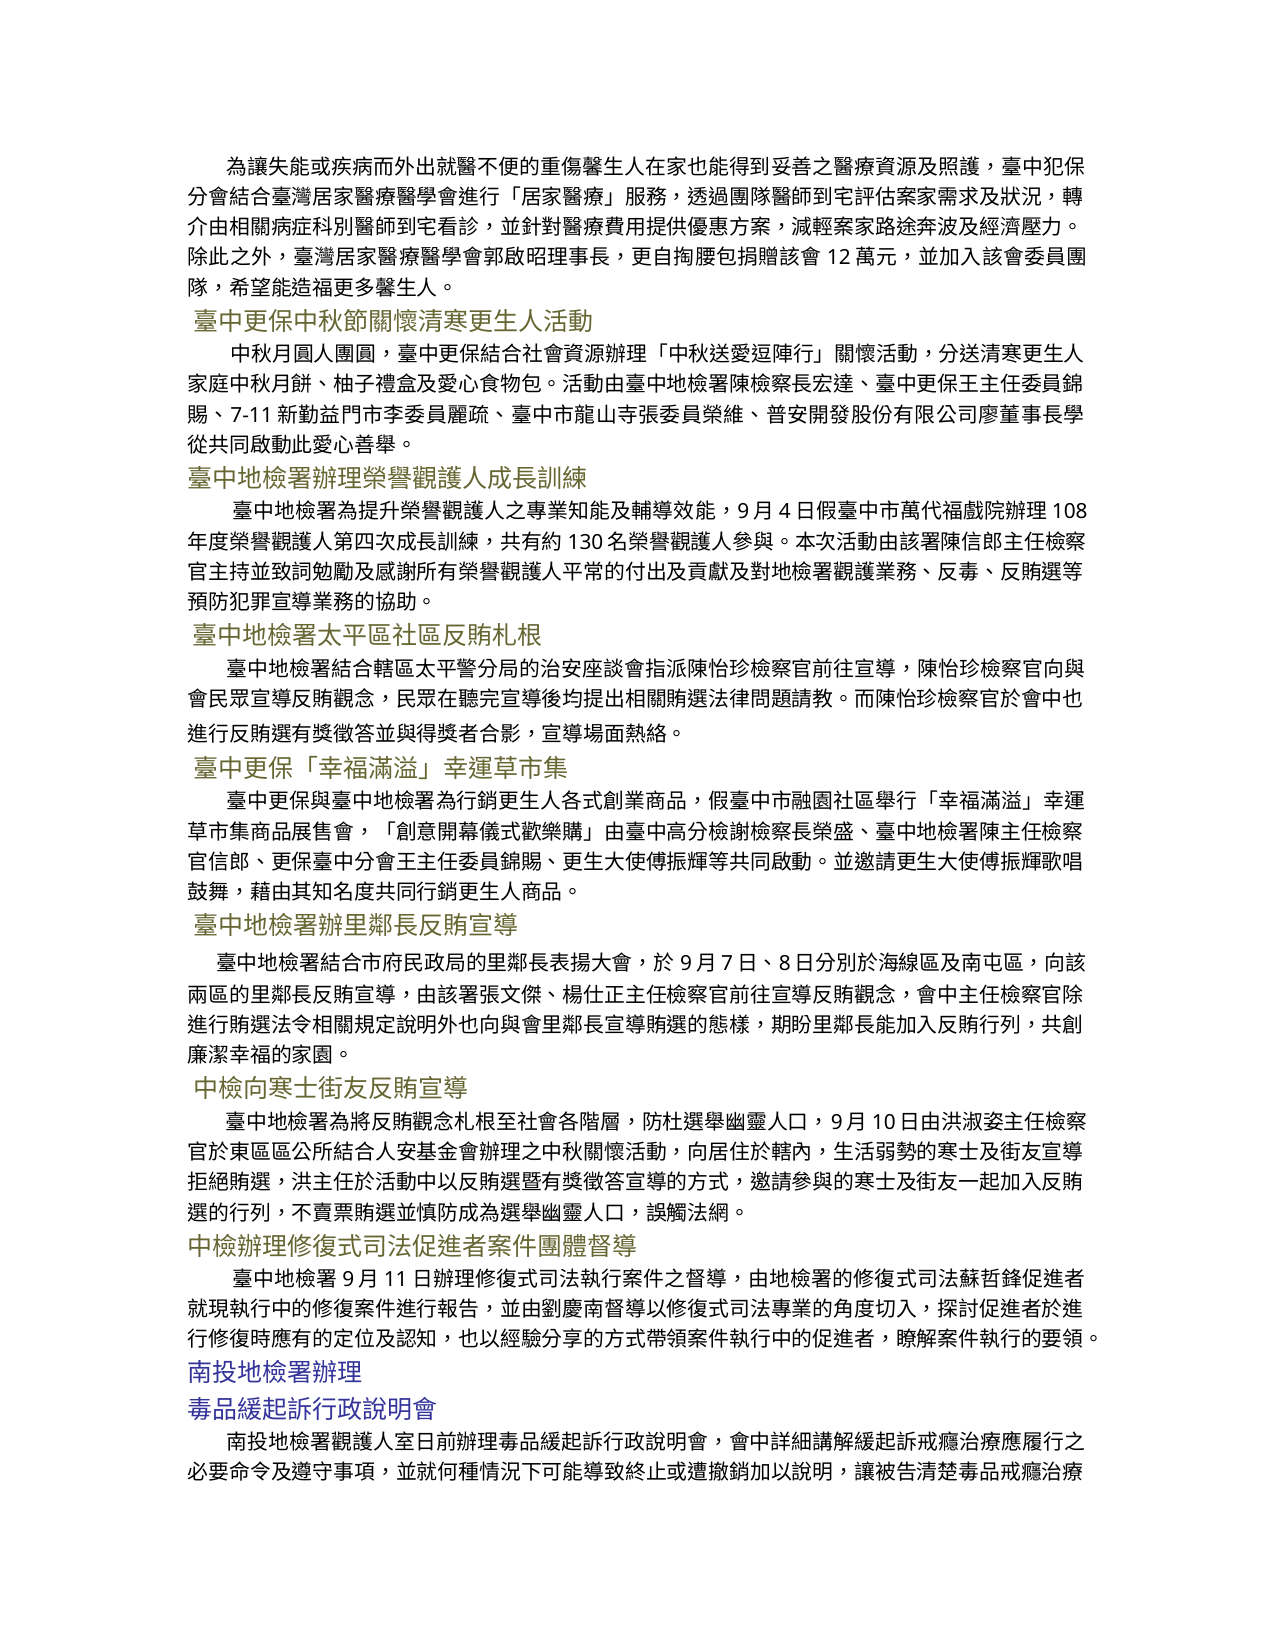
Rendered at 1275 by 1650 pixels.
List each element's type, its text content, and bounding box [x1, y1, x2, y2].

text 臺中地檢署太平區社區反賄札根 [187, 616, 1087, 652]
text 臺中地檢署9月11日辦理修復式司法執行案件之督導，由地檢署的修復式司法蘇哲鋒促進者就現執行中的修復案件進行報告，並由劉慶南督導以修復式司法專業的角度切入，探討促進者於進行修復時應有的定位及認知，也以經驗分享的方式帶領案件執行中的促進者，瞭解案件執行的要領。 [187, 1262, 1087, 1353]
text 為讓失能或疾病而外出就醫不便的重傷馨生人在家也能得到妥善之醫療資源及照護，臺中犯保分會結合臺灣居家醫療醫學會進行「居家醫療」服務，透過團隊醫師到宅評估案家需求及狀況，轉介由相關病症科別醫師到宅看診，並針對醫療費用提供優惠方案，減輕案家路途奔波及經濟壓力。除此之外，臺灣居家醫療醫學會郭啟昭理事長，更自掏腰包捐贈該會12萬元，並加入該會委員團隊，希望能造福更多馨生人。 [187, 150, 1087, 301]
text 臺中地檢署結合轄區太平警分局的治安座談會指派陳怡珍檢察官前往宣導，陳怡珍檢察官向與會民眾宣導反賄觀念，民眾在聽完宣導後均提出相關賄選法律問題請教。而陳怡珍檢察官於會中也進行反賄選有獎徵答並與得獎者合影，宣導場面熱絡。 [187, 652, 1087, 748]
text 臺中地檢署為提升榮譽觀護人之專業知能及輔導效能，9月4日假臺中市萬代福戲院辦理108年度榮譽觀護人第四次成長訓練，共有約130名榮譽觀護人參與。本次活動由該署陳信郎主任檢察官主持並致詞勉勵及感謝所有榮譽觀護人平常的付出及貢獻及對地檢署觀護業務、反毒、反賄選等預防犯罪宣導業務的協助。 [187, 494, 1087, 616]
text 南投地檢署辦理 [187, 1353, 1087, 1389]
text 臺中地檢署結合市府民政局的里鄰長表揚大會，於9月7日、8日分別於海線區及南屯區，向該兩區的里鄰長反賄宣導，由該署張文傑、楊仕正主任檢察官前往宣導反賄觀念，會中主任檢察官除進行賄選法令相關規定說明外也向與會里鄰長宣導賄選的態樣，期盼里鄰長能加入反賄行列，共創廉潔幸福的家園。 [187, 942, 1087, 1069]
text 毒品緩起訴行政說明會 [187, 1389, 1087, 1425]
text 臺中地檢署辦理榮譽觀護人成長訓練 [187, 458, 1087, 494]
text 臺中更保與臺中地檢署為行銷更生人各式創業商品，假臺中市融園社區舉行「幸福滿溢」幸運草市集商品展售會，「創意開幕儀式歡樂購」由臺中高分檢謝檢察長榮盛、臺中地檢署陳主任檢察官信郎、更保臺中分會王主任委員錦賜、更生大使傅振輝等共同啟動。並邀請更生大使傅振輝歌唱鼓舞，藉由其知名度共同行銷更生人商品。 [187, 785, 1087, 906]
text 臺中更保「幸福滿溢」幸運草市集 [187, 748, 1087, 785]
text 臺中地檢署辦里鄰長反賄宣導 [187, 906, 1087, 942]
text 中秋月圓人團圓，臺中更保結合社會資源辦理「中秋送愛逗陣行」關懷活動，分送清寒更生人家庭中秋月餅、柚子禮盒及愛心食物包。活動由臺中地檢署陳檢察長宏達、臺中更保王主任委員錦賜、7-11新勤益門市李委員麗疏、臺中市龍山寺張委員榮維、普安開發股份有限公司廖董事長學從共同啟動此愛心善舉。 [187, 337, 1087, 458]
text 南投地檢署觀護人室日前辦理毒品緩起訴行政說明會，會中詳細講解緩起訴戒癮治療應履行之必要命令及遵守事項，並就何種情況下可能導致終止或遭撤銷加以說明，讓被告清楚毒品戒癮治療 [187, 1425, 1087, 1486]
text 臺中地檢署為將反賄觀念札根至社會各階層，防杜選舉幽靈人口，9月10日由洪淑姿主任檢察官於東區區公所結合人安基金會辦理之中秋關懷活動，向居住於轄內，生活弱勢的寒士及街友宣導拒絕賄選，洪主任於活動中以反賄選暨有獎徵答宣導的方式，邀請參與的寒士及街友一起加入反賄選的行列，不賣票賄選並慎防成為選舉幽靈人口，誤觸法網。 [187, 1105, 1087, 1226]
text 中檢辦理修復式司法促進者案件團體督導 [187, 1226, 1087, 1262]
text 中檢向寒士街友反賄宣導 [187, 1069, 1087, 1105]
text 臺中更保中秋節關懷清寒更生人活動 [187, 301, 1087, 337]
